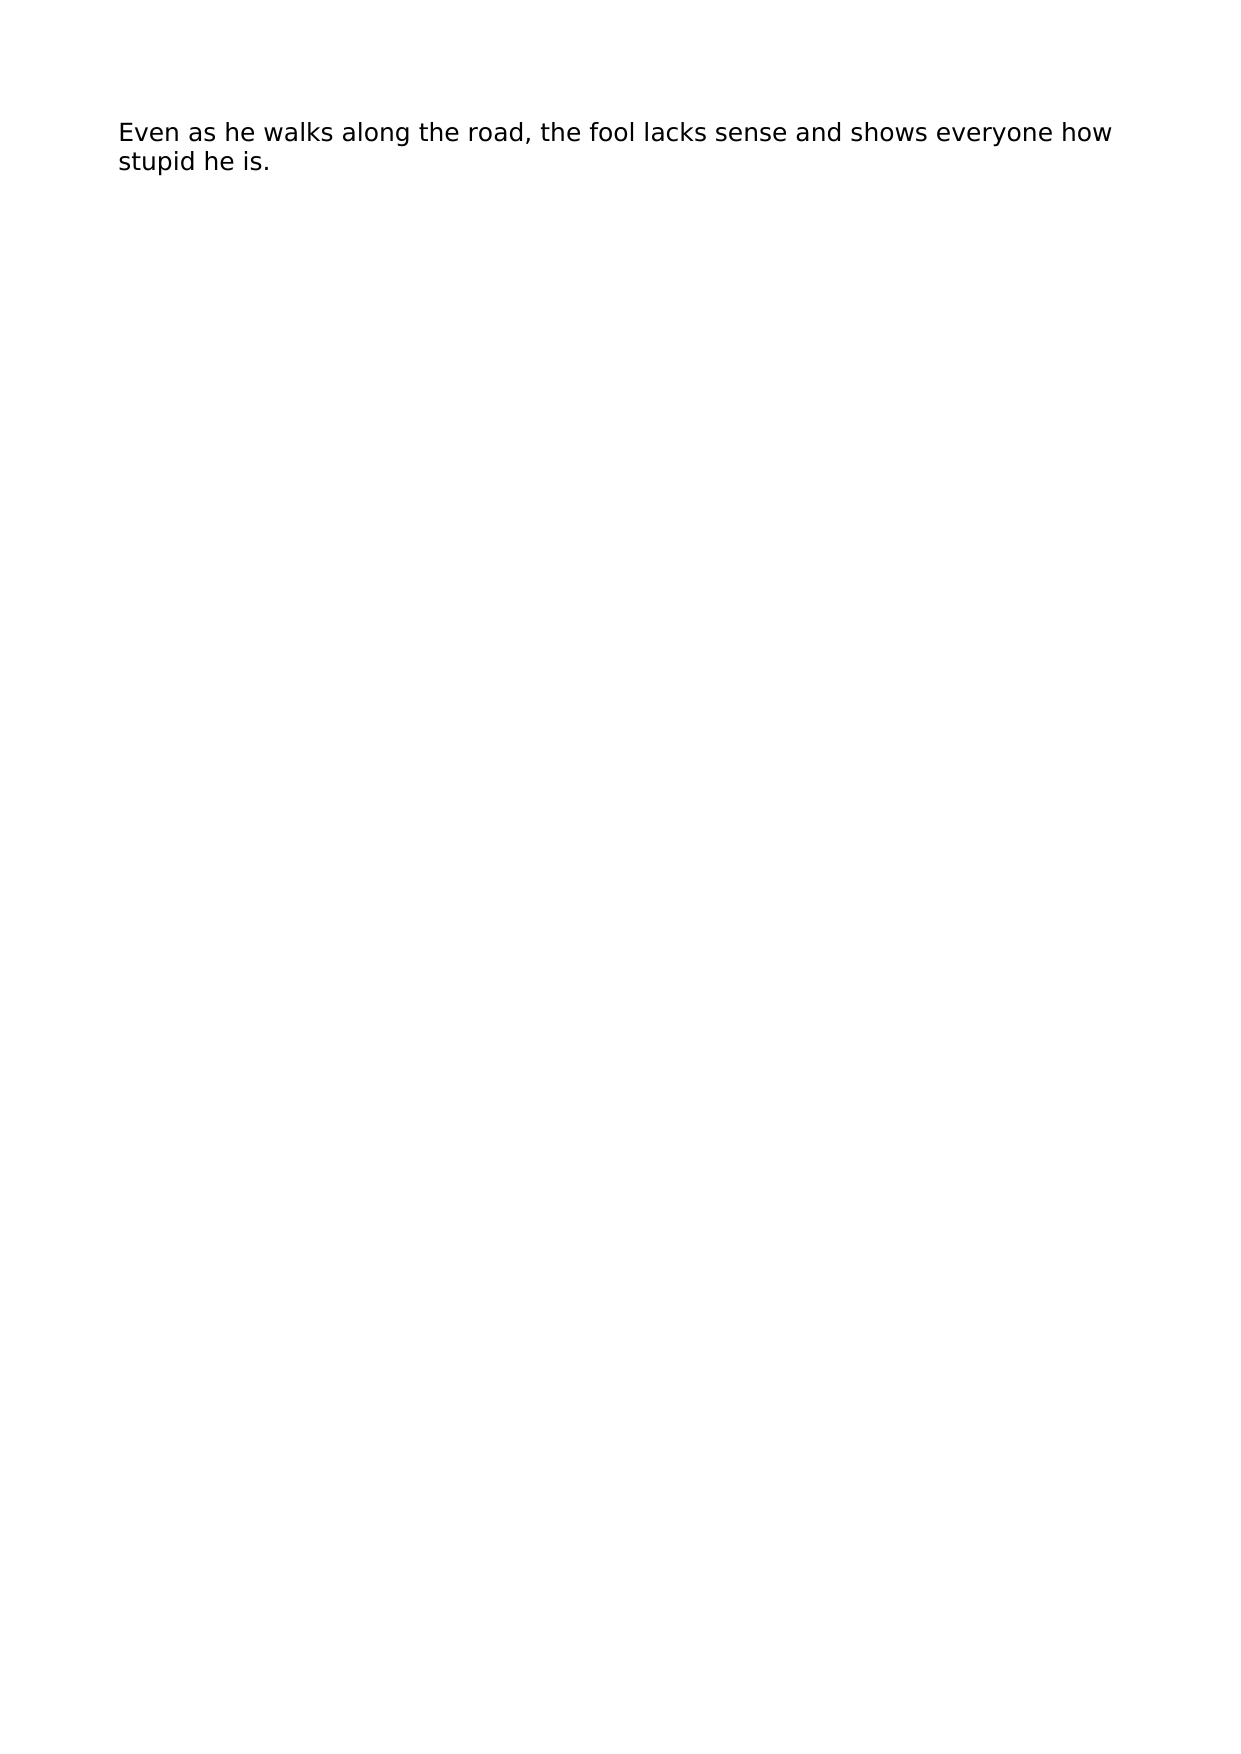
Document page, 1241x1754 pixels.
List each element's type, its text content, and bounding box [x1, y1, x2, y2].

text Even as he walks along the road, the fool lacks sense and shows everyone how stupid he is. [118, 118, 1122, 176]
